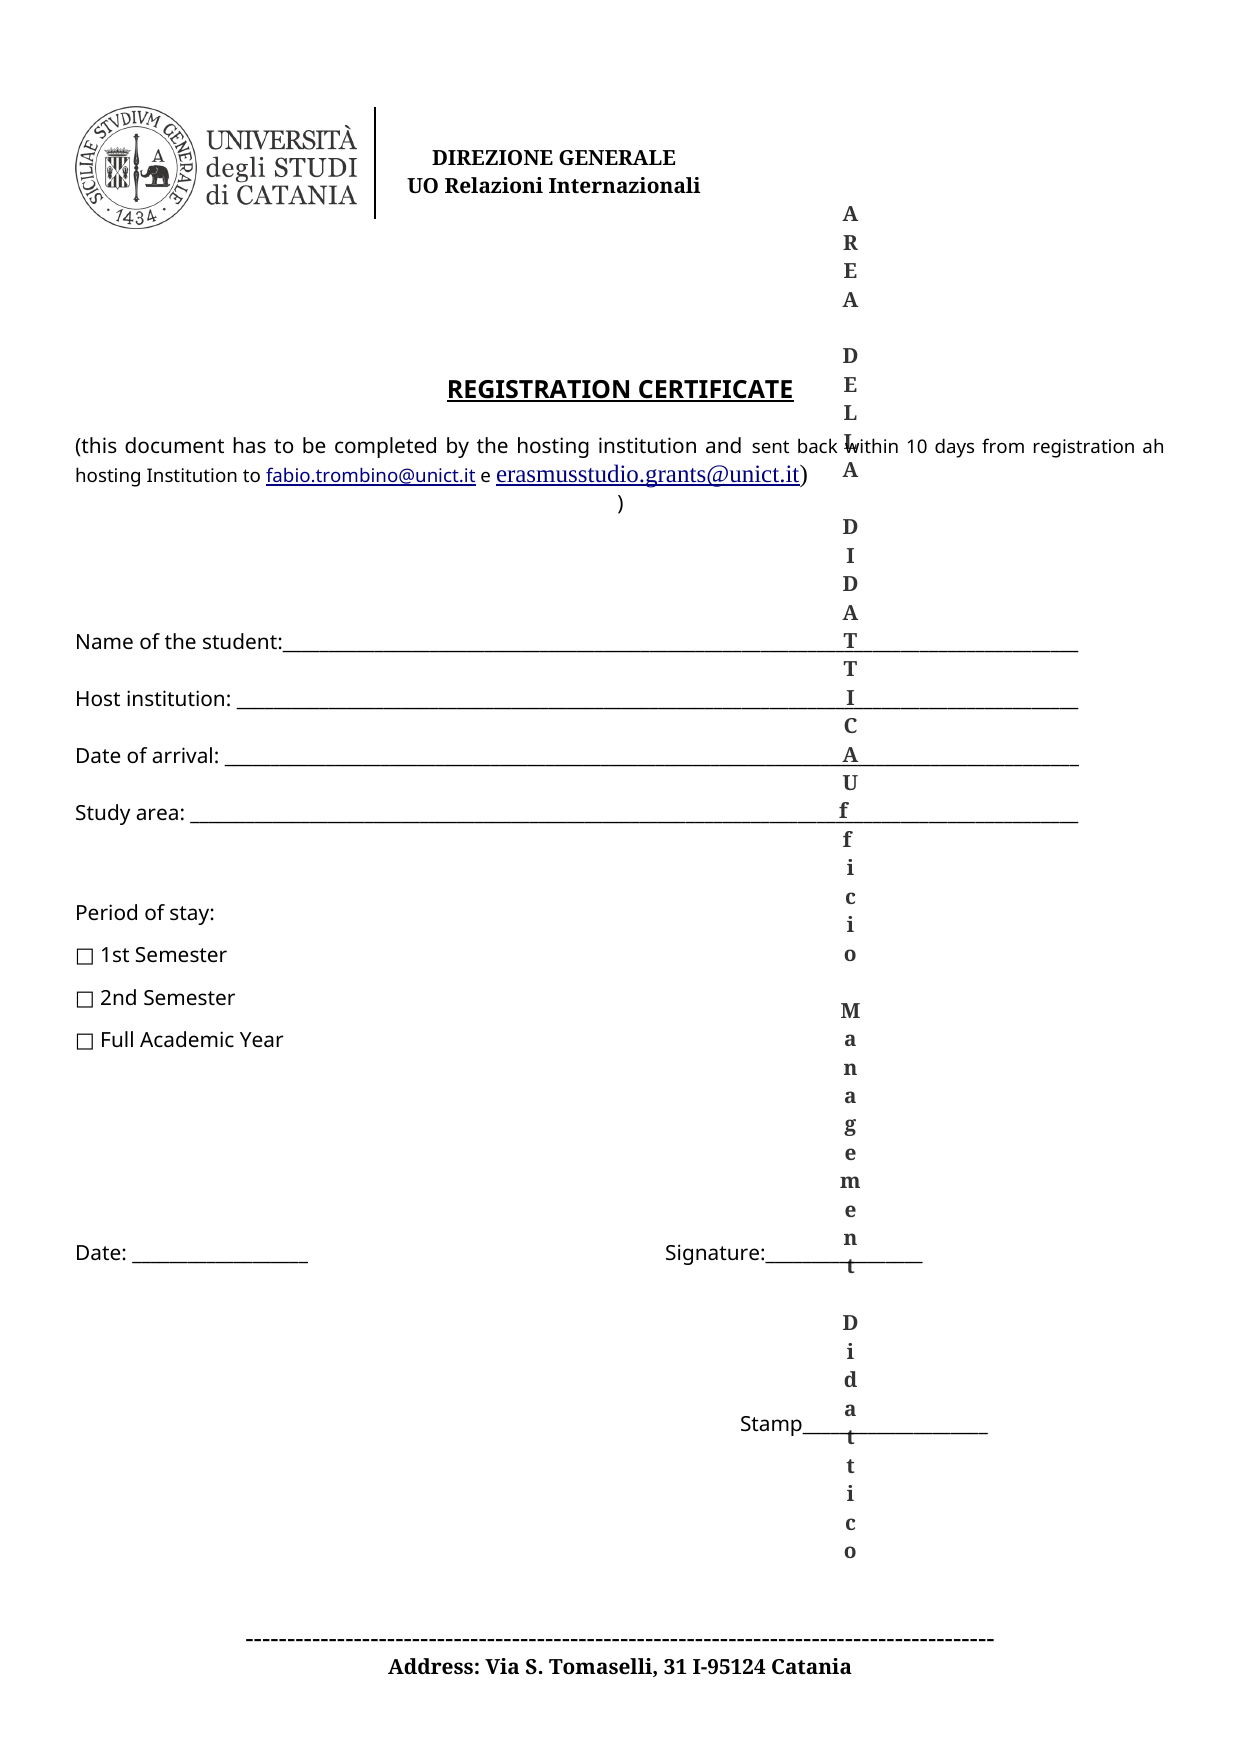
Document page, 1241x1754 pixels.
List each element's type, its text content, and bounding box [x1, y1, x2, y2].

text □ Full Academic Year [75, 1025, 1165, 1054]
text Host institution: [75, 684, 1165, 713]
text Stamp____________________ [666, 1409, 1165, 1437]
text Study area: [75, 798, 1165, 827]
text Name of the student: [75, 627, 1165, 656]
text REGISTRATION CERTIFICATE [75, 372, 1165, 406]
text Date of arrival: [75, 741, 1165, 770]
text Date: ___________________ Signature:_________________ [75, 1238, 1165, 1267]
text (this document has to be completed by the hosting institution and sent back within 10 days from registration ah hosting Institution to fabio.trombino@unict.it e erasmusstudio.grants@unict.it) [75, 431, 1165, 488]
text □ 2nd Semester [75, 983, 1165, 1011]
text Period of stay: [75, 898, 1165, 926]
text □ 1st Semester [75, 940, 1165, 969]
text ) [75, 488, 1165, 517]
